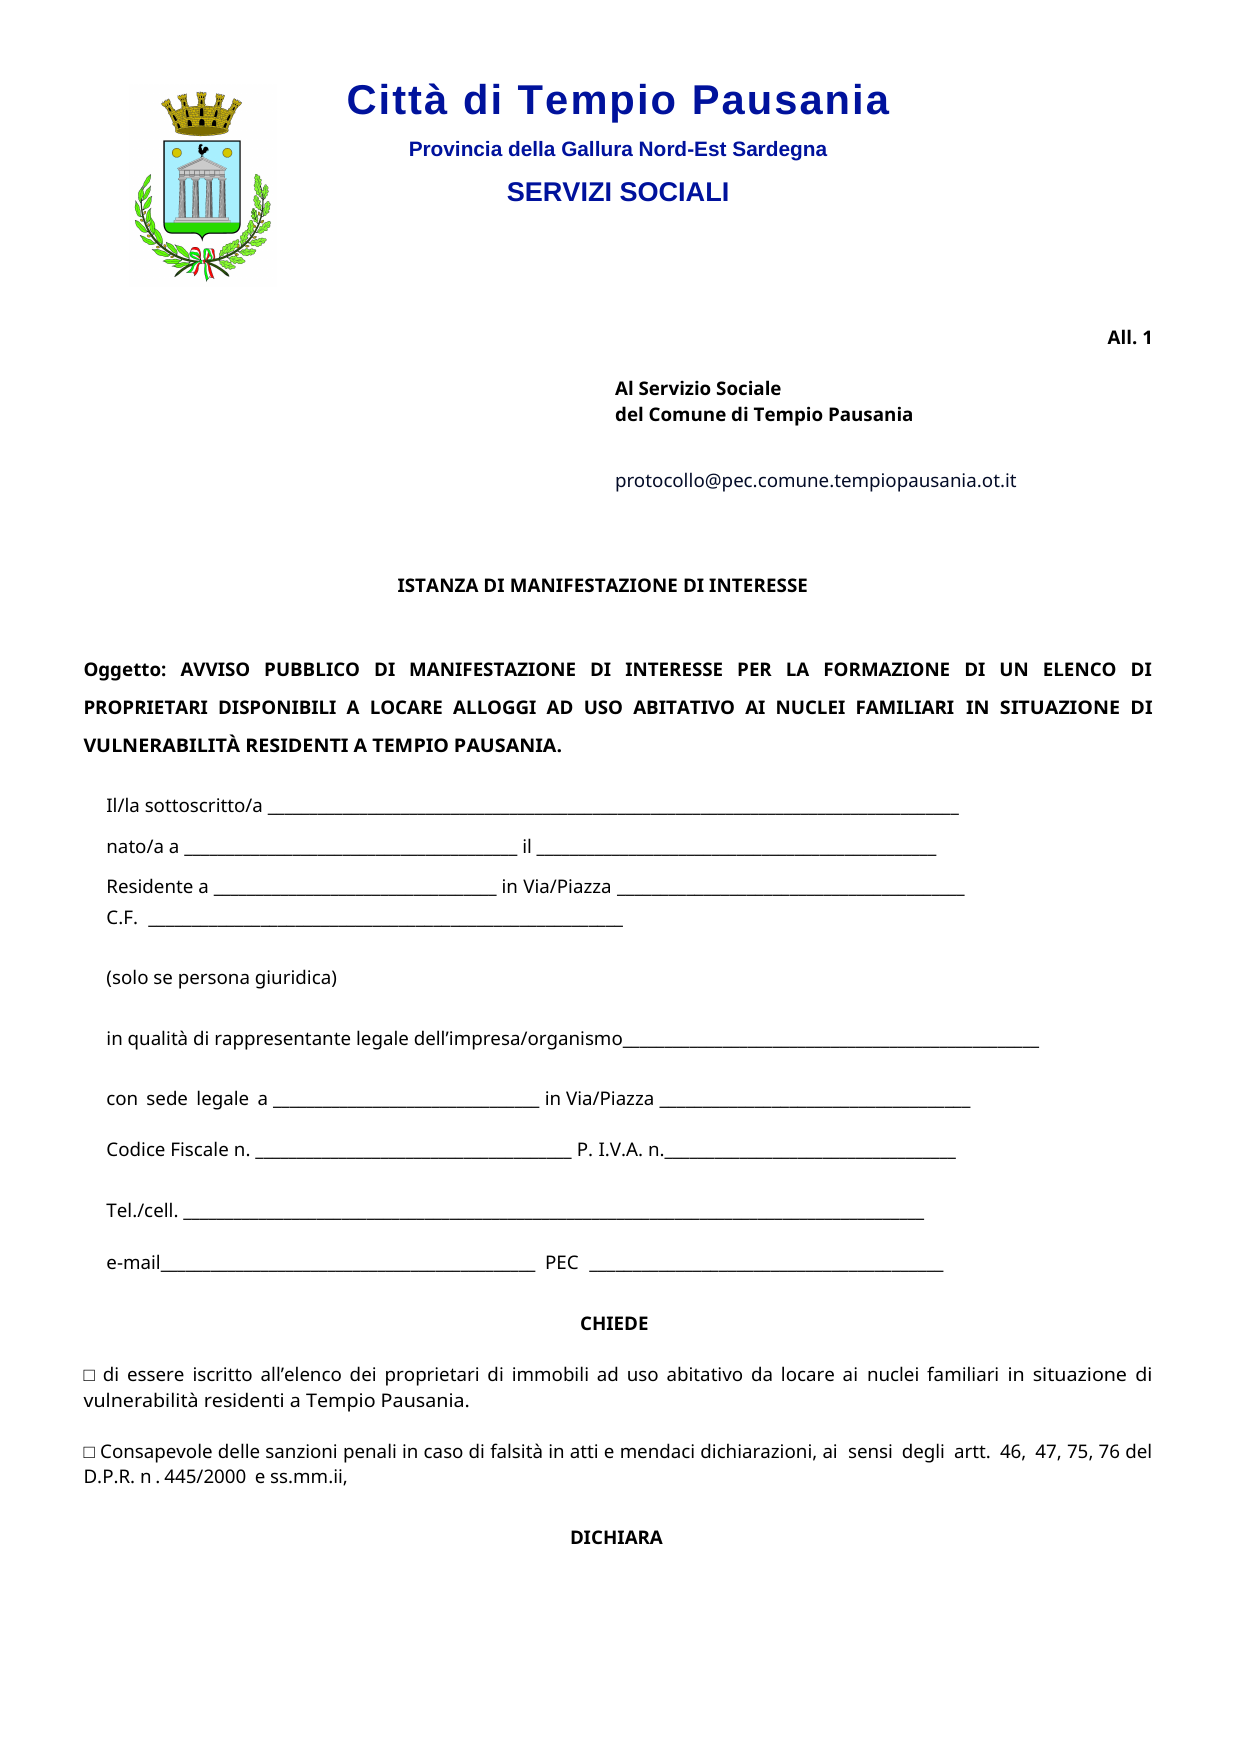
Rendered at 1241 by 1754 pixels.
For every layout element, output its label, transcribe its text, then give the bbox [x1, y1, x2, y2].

text Residente a ­__________________________________ in Via/Piazza _________________________________________ [106, 873, 1122, 899]
text del Comune di Tempio Pausania [615, 401, 1153, 426]
picture [128, 84, 278, 287]
text Provincia della Gallura Nord-Est Sardegna [278, 137, 1153, 161]
text nato/a a ________________________________________ il ________________________________________________ [106, 833, 1122, 859]
text Al Servizio Sociale [615, 375, 1153, 401]
text Tel./cell. _________________________________________________________________________________________ [106, 1197, 1128, 1223]
text Oggetto: AVVISO PUBBLICO DI MANIFESTAZIONE DI INTERESSE PER LA FORMAZIONE DI UN ELENCO DI PROPRIETARI DISPONIBILI A LOCARE ALLOGGI AD USO ABITATIVO AI NUCLEI FAMILIARI IN SITUAZIONE DI VULNERABILITÀ RESIDENTI A TEMPIO PAUSANIA. [83, 656, 1153, 758]
text e-mail_____________________________________________ PEC _________________________________________ [106, 1249, 1153, 1274]
text protocollo@pec.comune.tempiopausania.ot.it [615, 467, 1066, 493]
text All. 1 [106, 324, 1153, 350]
text DICHIARA [83, 1524, 1149, 1550]
text C.F. _______________________________________________________ [106, 904, 1153, 929]
text □ di essere iscritto all’elenco dei proprietari di immobili ad uso abitativo da locare ai nuclei familiari in situazione di vulnerabilità residenti a Tempio Pausania. [83, 1361, 1153, 1412]
text CHIEDE [437, 1310, 792, 1335]
text Città di Tempio Pausania [83, 75, 1153, 123]
text [83, 137, 128, 161]
text (solo se persona giuridica) [106, 964, 1128, 990]
text con sede legale a ________________________________ in Via/Piazza ____________________________________ Codice Fiscale n. ______________________________________ P. I.V.A. n.___________________________________ [106, 1086, 1128, 1162]
text [83, 176, 128, 207]
text Il/la sottoscritto/a ___________________________________________________________________________________ [106, 793, 1122, 818]
text in qualità di rappresentante legale dell’impresa/organismo__________________________________________________ [106, 1025, 1128, 1051]
text □ Consapevole delle sanzioni penali in caso di falsità in atti e mendaci dichiarazioni, ai sensi degli artt. 46, 47, 75, 76 del D.P.R. n.445/2000 e ss.mm.ii, [83, 1438, 1153, 1489]
text ISTANZA DI MANIFESTAZIONE DI INTERESSE [83, 572, 1122, 598]
text SERVIZI SOCIALI [278, 176, 1153, 207]
